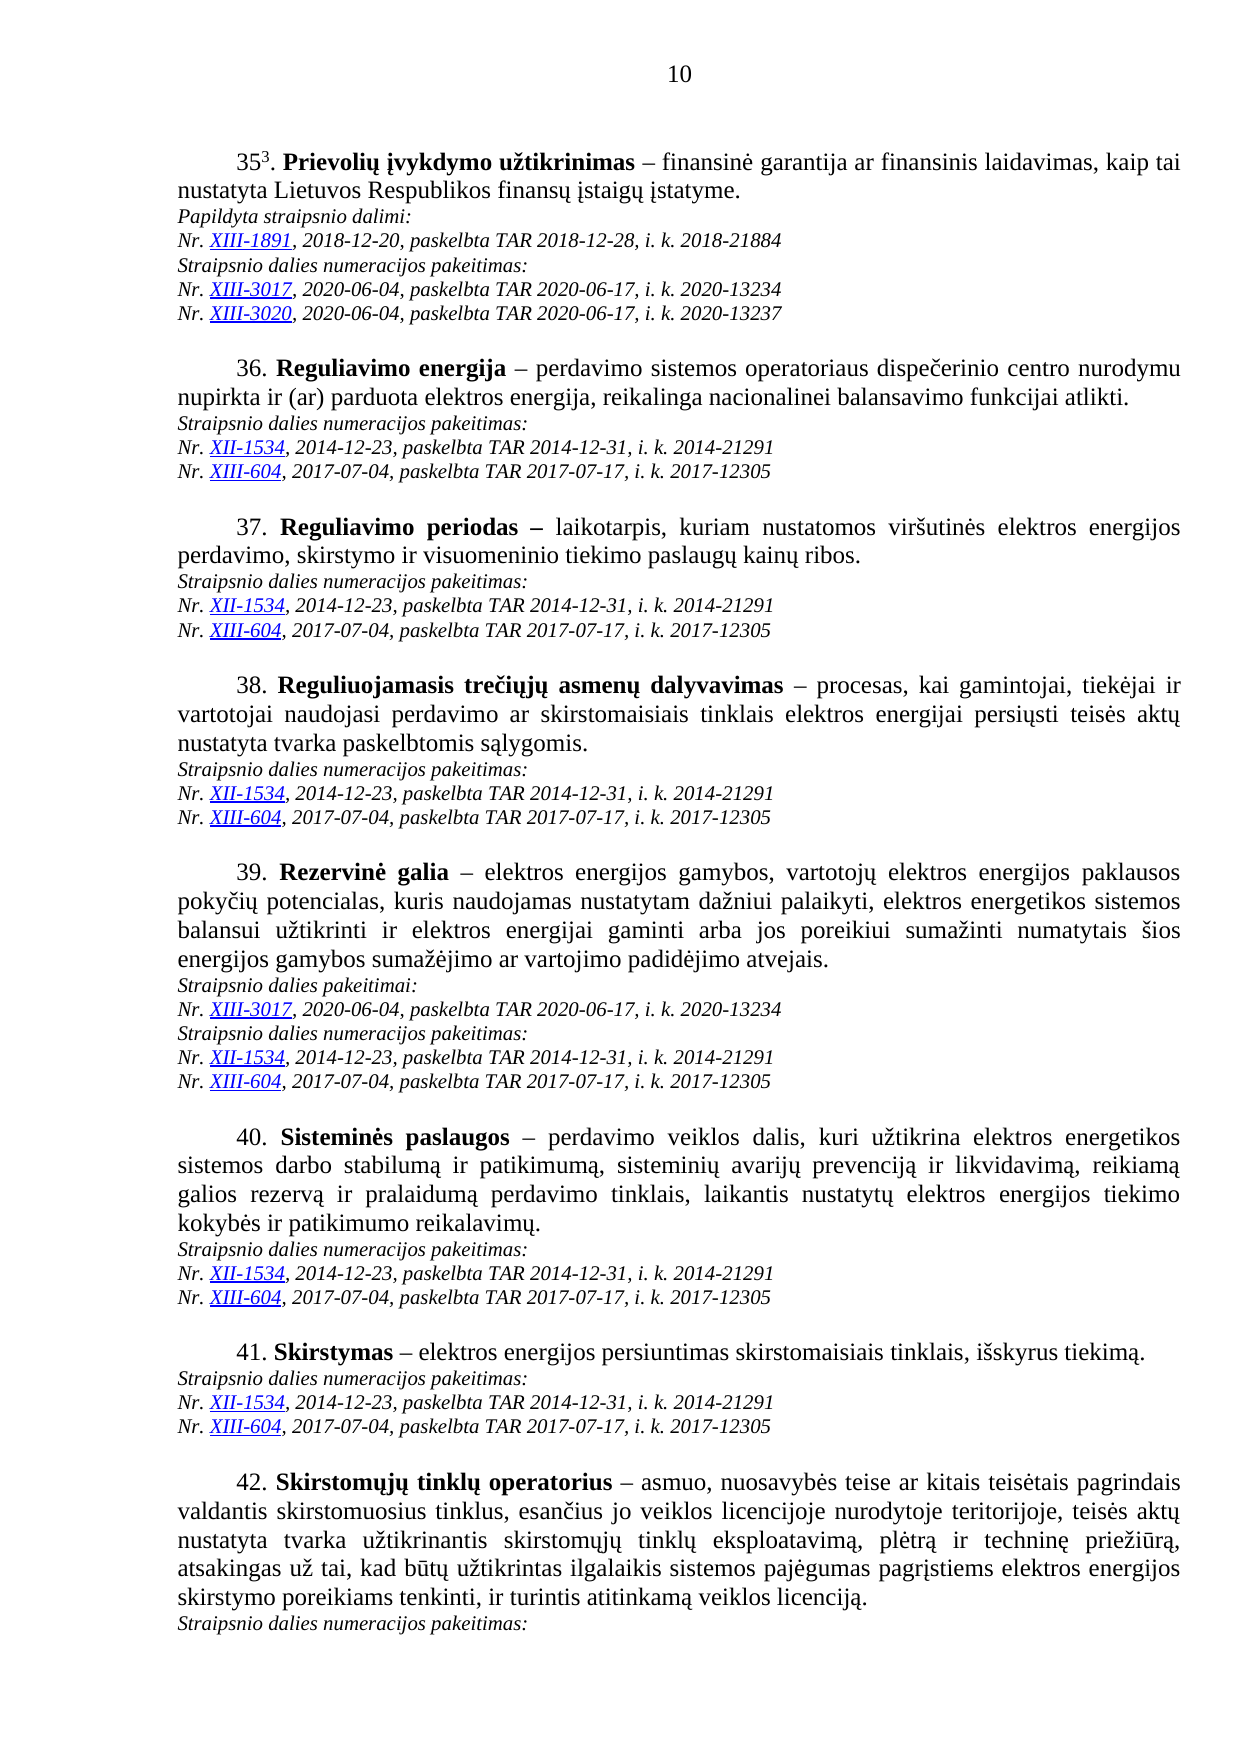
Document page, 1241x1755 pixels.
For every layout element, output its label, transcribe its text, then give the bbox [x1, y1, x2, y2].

text Straipsnio dalies numeracijos pakeitimas: [177, 252, 1181, 277]
text 39. Rezervinė galia – elektros energijos gamybos, vartotojų elektros energijos paklausos pokyčių potencialas, kuris naudojamas nustatytam dažniui palaikyti, elektros energetikos sistemos balansui užtikrinti ir elektros energijai gaminti arba jos poreikiui sumažinti numatytais šios energijos gamybos sumažėjimo ar vartojimo padidėjimo atvejais. [177, 857, 1181, 972]
text Straipsnio dalies numeracijos pakeitimas: [177, 1237, 1181, 1261]
text Nr. XIII-1891, 2018-12-20, paskelbta TAR 2018-12-28, i. k. 2018-21884 [177, 228, 1181, 252]
text 42. Skirstomųjų tinklų operatorius – asmuo, nuosavybės teise ar kitais teisėtais pagrindais valdantis skirstomuosius tinklus, esančius jo veiklos licencijoje nurodytoje teritorijoje, teisės aktų nustatyta tvarka užtikrinantis skirstomųjų tinklų eksploatavimą, plėtrą ir techninę priežiūrą, atsakingas už tai, kad būtų užtikrintas ilgalaikis sistemos pajėgumas pagrįstiems elektros energijos skirstymo poreikiams tenkinti, ir turintis atitinkamą veiklos licenciją. [177, 1467, 1181, 1611]
text Straipsnio dalies numeracijos pakeitimas: [177, 1021, 1181, 1045]
text Straipsnio dalies numeracijos pakeitimas: [177, 411, 1181, 435]
text 36. Reguliavimo energija – perdavimo sistemos operatoriaus dispečerinio centro nurodymu nupirkta ir (ar) parduota elektros energija, reikalinga nacionalinei balansavimo funkcijai atlikti. [177, 353, 1181, 411]
text 40. Sisteminės paslaugos – perdavimo veiklos dalis, kuri užtikrina elektros energetikos sistemos darbo stabilumą ir patikimumą, sisteminių avarijų prevenciją ir likvidavimą, reikiamą galios rezervą ir pralaidumą perdavimo tinklais, laikantis nustatytų elektros energijos tiekimo kokybės ir patikimumo reikalavimų. [177, 1122, 1181, 1237]
text 38. Reguliuojamasis trečiųjų asmenų dalyvavimas – procesas, kai gamintojai, tiekėjai ir vartotojai naudojasi perdavimo ar skirstomaisiais tinklais elektros energijai persiųsti teisės aktų nustatyta tvarka paskelbtomis sąlygomis. [177, 670, 1181, 757]
text Nr. XII-1534, 2014-12-23, paskelbta TAR 2014-12-31, i. k. 2014-21291 [177, 435, 1181, 459]
text Nr. XII-1534, 2014-12-23, paskelbta TAR 2014-12-31, i. k. 2014-21291 [177, 1390, 1181, 1414]
text Straipsnio dalies numeracijos pakeitimas: [177, 757, 1181, 781]
text 37. Reguliavimo periodas – laikotarpis, kuriam nustatomos viršutinės elektros energijos perdavimo, skirstymo ir visuomeninio tiekimo paslaugų kainų ribos. [177, 512, 1181, 569]
text Straipsnio dalies numeracijos pakeitimas: [177, 1611, 1181, 1635]
text Nr. XIII-3020, 2020-06-04, paskelbta TAR 2020-06-17, i. k. 2020-13237 [177, 301, 1181, 325]
text Nr. XIII-604, 2017-07-04, paskelbta TAR 2017-07-17, i. k. 2017-12305 [177, 1414, 1181, 1438]
text Nr. XIII-604, 2017-07-04, paskelbta TAR 2017-07-17, i. k. 2017-12305 [177, 1285, 1181, 1309]
text Nr. XIII-604, 2017-07-04, paskelbta TAR 2017-07-17, i. k. 2017-12305 [177, 459, 1181, 483]
text Nr. XIII-604, 2017-07-04, paskelbta TAR 2017-07-17, i. k. 2017-12305 [177, 805, 1181, 829]
text Nr. XII-1534, 2014-12-23, paskelbta TAR 2014-12-31, i. k. 2014-21291 [177, 1045, 1181, 1069]
text Nr. XIII-604, 2017-07-04, paskelbta TAR 2017-07-17, i. k. 2017-12305 [177, 1069, 1181, 1093]
text Nr. XII-1534, 2014-12-23, paskelbta TAR 2014-12-31, i. k. 2014-21291 [177, 781, 1181, 805]
text Straipsnio dalies numeracijos pakeitimas: [177, 1366, 1181, 1390]
text 41. Skirstymas – elektros energijos persiuntimas skirstomaisiais tinklais, išskyrus tiekimą. [177, 1337, 1181, 1366]
text Straipsnio dalies pakeitimai: [177, 972, 1181, 997]
text Nr. XIII-3017, 2020-06-04, paskelbta TAR 2020-06-17, i. k. 2020-13234 [177, 997, 1181, 1021]
text Nr. XII-1534, 2014-12-23, paskelbta TAR 2014-12-31, i. k. 2014-21291 [177, 593, 1181, 617]
text Straipsnio dalies numeracijos pakeitimas: [177, 569, 1181, 593]
text 353. Prievolių įvykdymo užtikrinimas – finansinė garantija ar finansinis laidavimas, kaip tai nustatyta Lietuvos Respublikos finansų įstaigų įstatyme. [177, 147, 1181, 204]
text Papildyta straipsnio dalimi: [177, 204, 1181, 228]
text Nr. XIII-604, 2017-07-04, paskelbta TAR 2017-07-17, i. k. 2017-12305 [177, 617, 1181, 642]
text Nr. XII-1534, 2014-12-23, paskelbta TAR 2014-12-31, i. k. 2014-21291 [177, 1261, 1181, 1285]
text Nr. XIII-3017, 2020-06-04, paskelbta TAR 2020-06-17, i. k. 2020-13234 [177, 277, 1181, 301]
